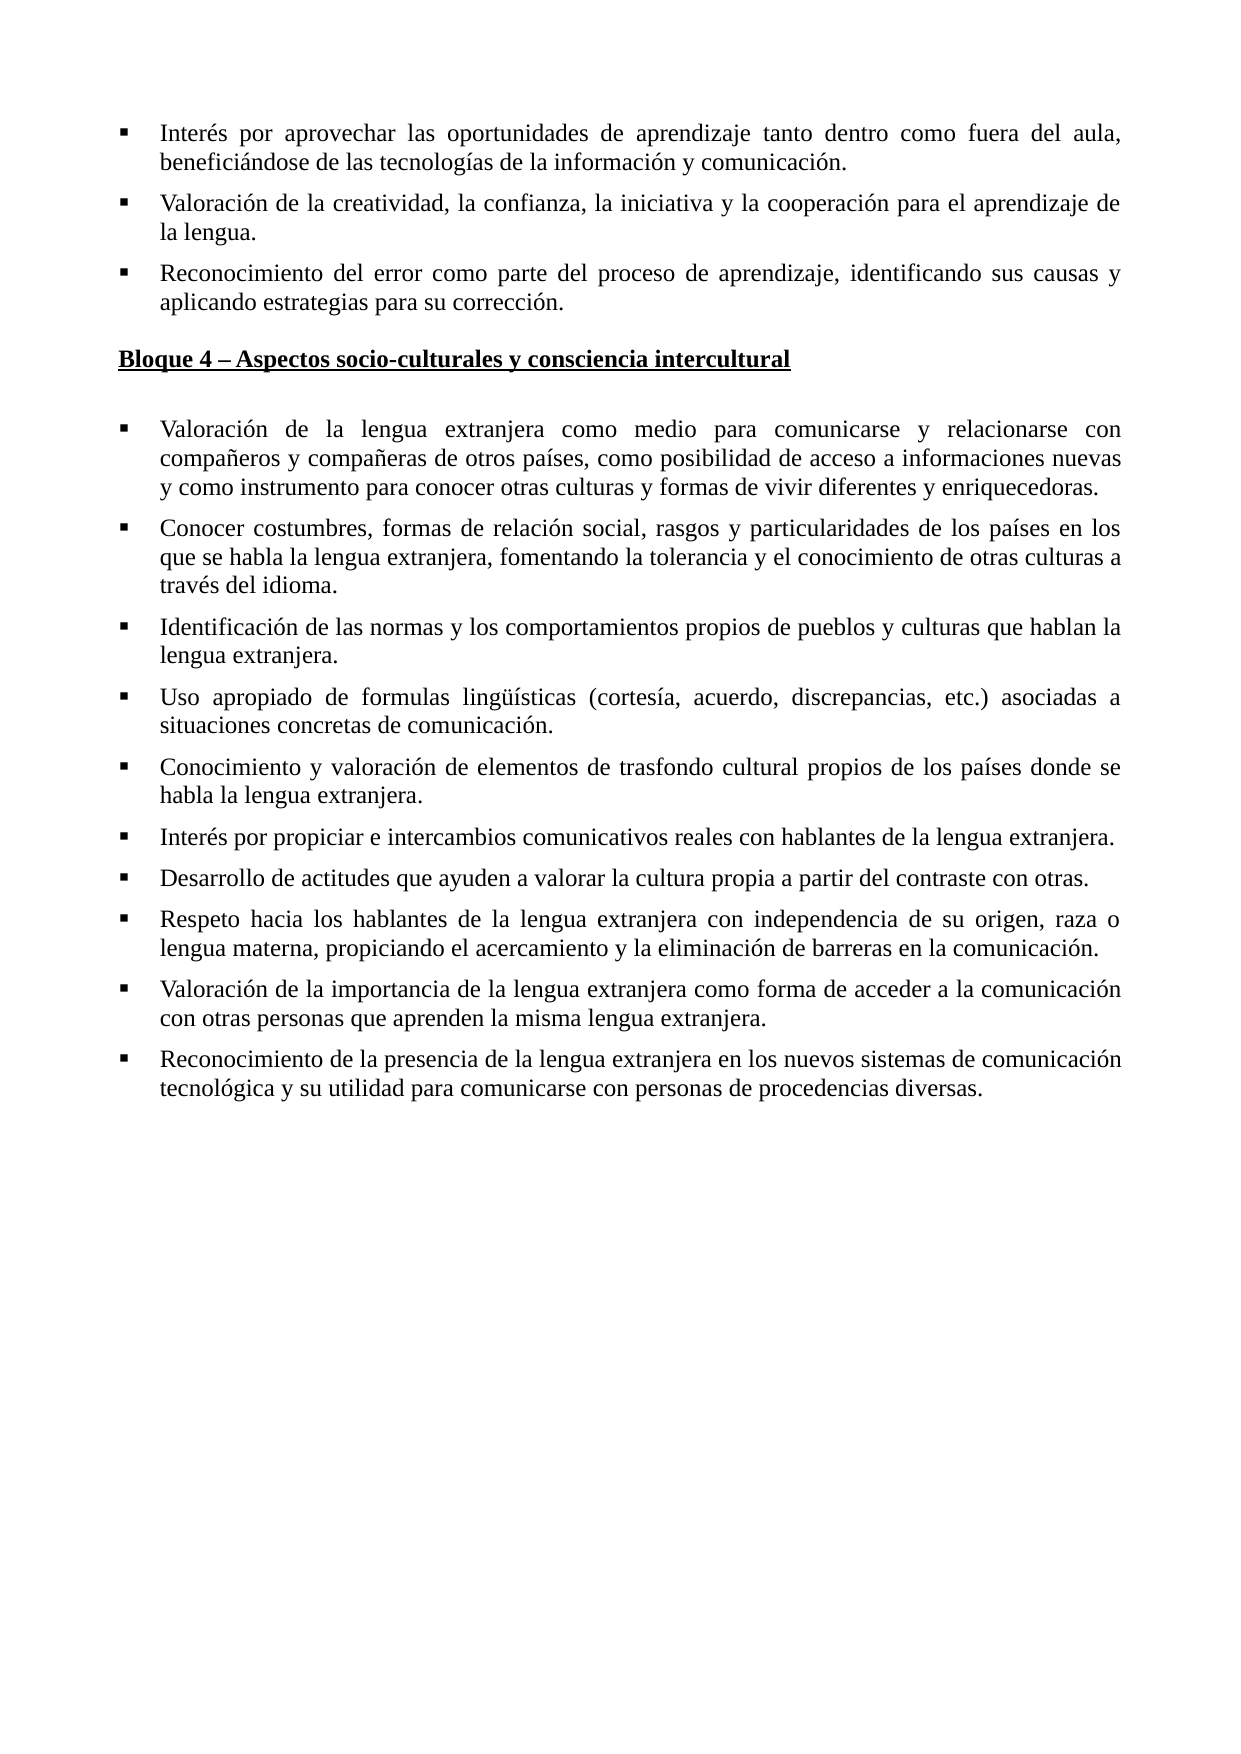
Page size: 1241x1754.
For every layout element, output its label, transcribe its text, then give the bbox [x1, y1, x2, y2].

text Bloque 4 – Aspectos socio-culturales y consciencia intercultural [118, 344, 1122, 373]
list Conocer costumbres, formas de relación social, rasgos y particularidades de los países en los que se habla la lengua extranjera, fomentando la tolerancia y el conocimiento de otras culturas a través del idioma. [118, 513, 1122, 599]
list Desarrollo de actitudes que ayuden a valorar la cultura propia a partir del contraste con otras. [118, 863, 1122, 892]
list Reconocimiento de la presencia de la lengua extranjera en los nuevos sistemas de comunicación tecnológica y su utilidad para comunicarse con personas de procedencias diversas. [118, 1044, 1122, 1102]
list Valoración de la importancia de la lengua extranjera como forma de acceder a la comunicación con otras personas que aprenden la misma lengua extranjera. [118, 974, 1122, 1032]
list Identificación de las normas y los comportamientos propios de pueblos y culturas que hablan la lengua extranjera. [118, 612, 1122, 669]
list Interés por propiciar e intercambios comunicativos reales con hablantes de la lengua extranjera. [118, 822, 1122, 851]
list Uso apropiado de formulas lingüísticas (cortesía, acuerdo, discrepancias, etc.) asociadas a situaciones concretas de comunicación. [118, 682, 1122, 739]
list Valoración de la lengua extranjera como medio para comunicarse y relacionarse con compañeros y compañeras de otros países, como posibilidad de acceso a informaciones nuevas y como instrumento para conocer otras culturas y formas de vivir diferentes y enriquecedoras. [118, 414, 1122, 501]
list Interés por aprovechar las oportunidades de aprendizaje tanto dentro como fuera del aula, beneficiándose de las tecnologías de la información y comunicación. [118, 118, 1122, 176]
list Reconocimiento del error como parte del proceso de aprendizaje, identificando sus causas y aplicando estrategias para su corrección. [118, 258, 1122, 316]
list Conocimiento y valoración de elementos de trasfondo cultural propios de los países donde se habla la lengua extranjera. [118, 752, 1122, 809]
list Respeto hacia los hablantes de la lengua extranjera con independencia de su origen, raza o lengua materna, propiciando el acercamiento y la eliminación de barreras en la comunicación. [118, 904, 1122, 962]
list Valoración de la creatividad, la confianza, la iniciativa y la cooperación para el aprendizaje de la lengua. [118, 188, 1122, 246]
